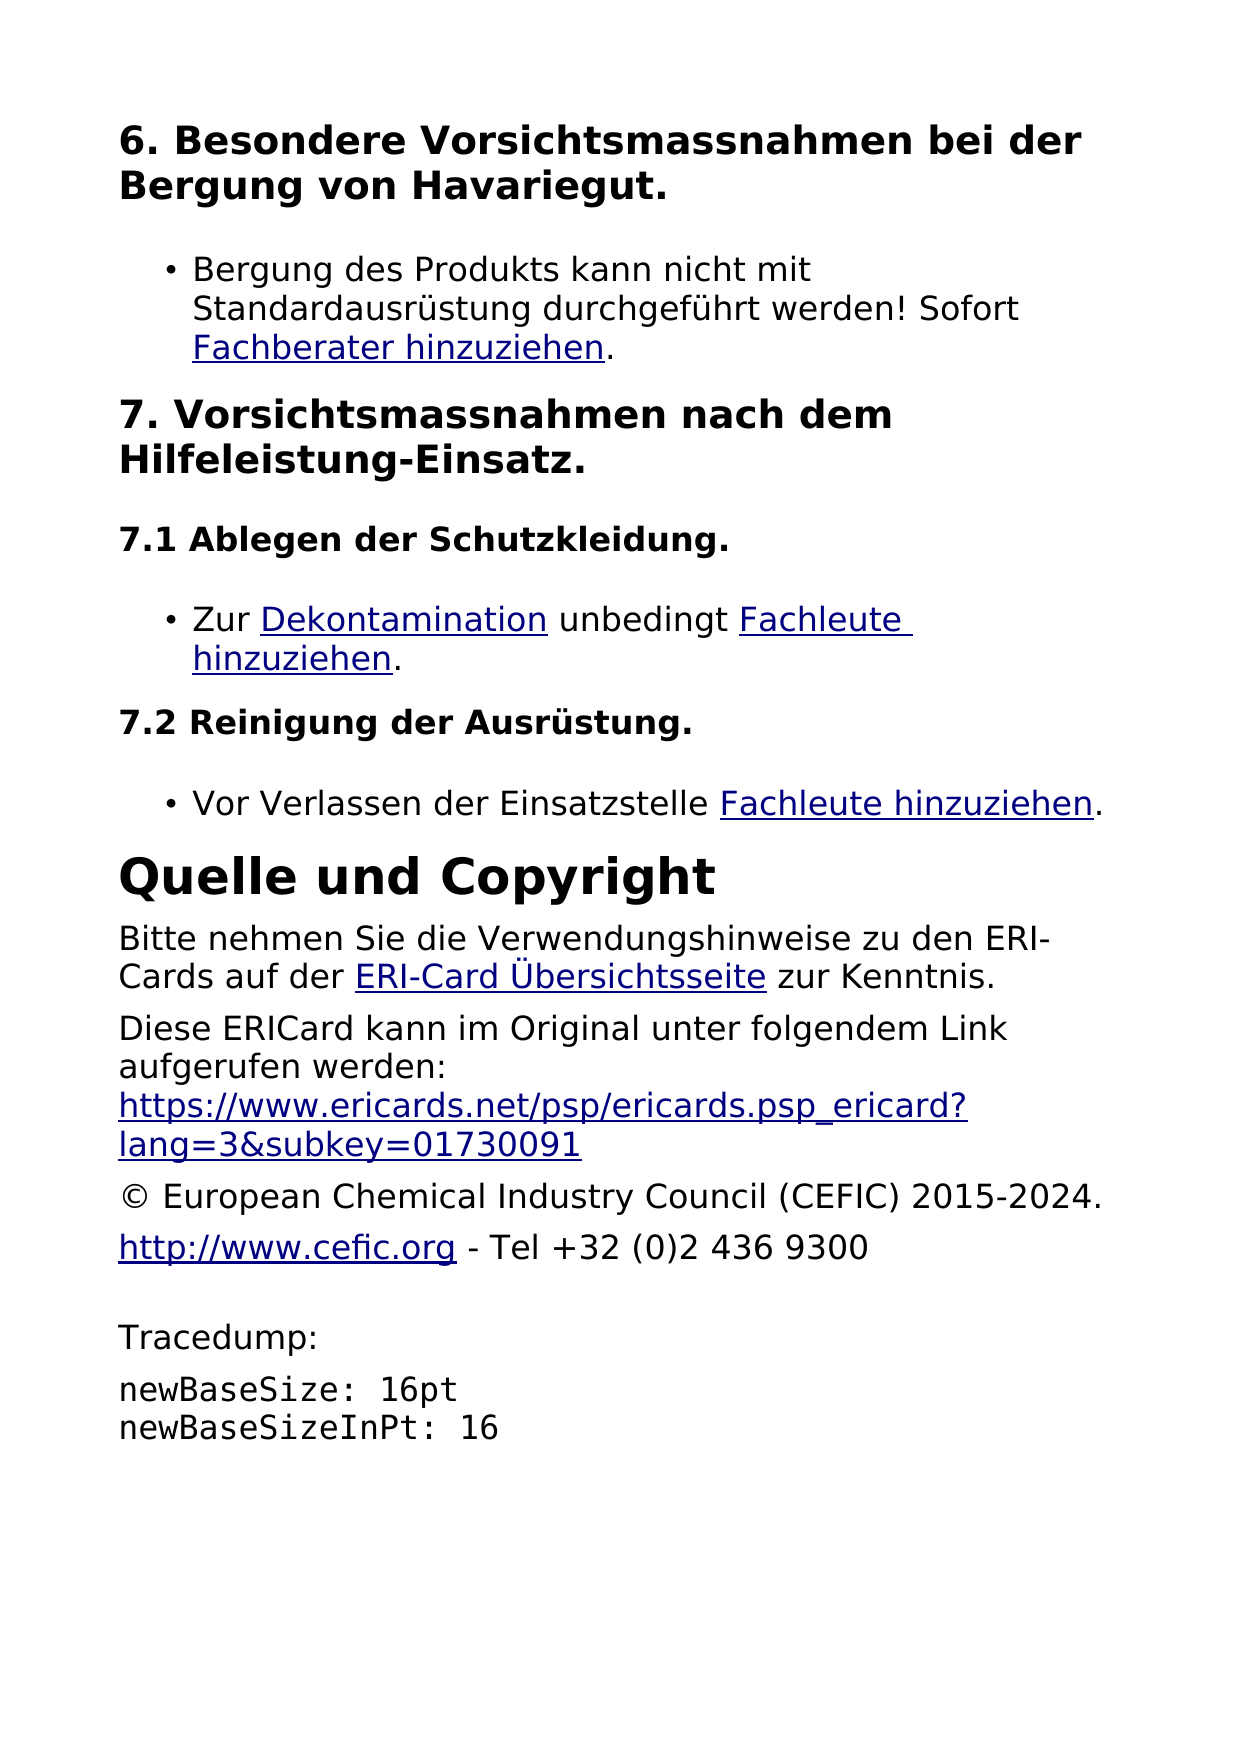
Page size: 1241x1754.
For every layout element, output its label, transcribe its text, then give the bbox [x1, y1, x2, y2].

subtitle 7. Vorsichtsmassnahmen nach dem Hilfeleistung-Einsatz. [118, 392, 1122, 482]
text http://www.cefic.org - Tel +32 (0)2 436 9300 [118, 1228, 1122, 1267]
text © European Chemical Industry Council (CEFIC) 2015-2024. [118, 1177, 1122, 1216]
list Bergung des Produkts kann nicht mit Standardausrüstung durchgeführt werden! Sofort Fachberater hinzuziehen. [177, 251, 1122, 367]
list Zur Dekontamination unbedingt Fachleute hinzuziehen. [177, 601, 1122, 678]
subtitle Quelle und Copyright [118, 848, 1122, 906]
subtitle 7.1 Ablegen der Schutzkleidung. [118, 520, 1122, 559]
text Tracedump: [118, 1280, 1122, 1357]
subtitle 6. Besondere Vorsichtsmassnahmen bei der Bergung von Havariegut. [118, 118, 1122, 208]
list Vor Verlassen der Einsatzstelle Fachleute hinzuziehen. [177, 784, 1122, 823]
text Bitte nehmen Sie die Verwendungshinweise zu den ERI-Cards auf der ERI-Card Übersichtsseite zur Kenntnis. [118, 919, 1122, 997]
text Diese ERICard kann im Original unter folgendem Link aufgerufen werden: https://www.ericards.net/psp/ericards.psp_ericard?lang=3&subkey=01730091 [118, 1009, 1122, 1164]
subtitle 7.2 Reinigung der Ausrüstung. [118, 703, 1122, 742]
text newBaseSize: 16pt newBaseSizeInPt: 16 [118, 1370, 1122, 1448]
